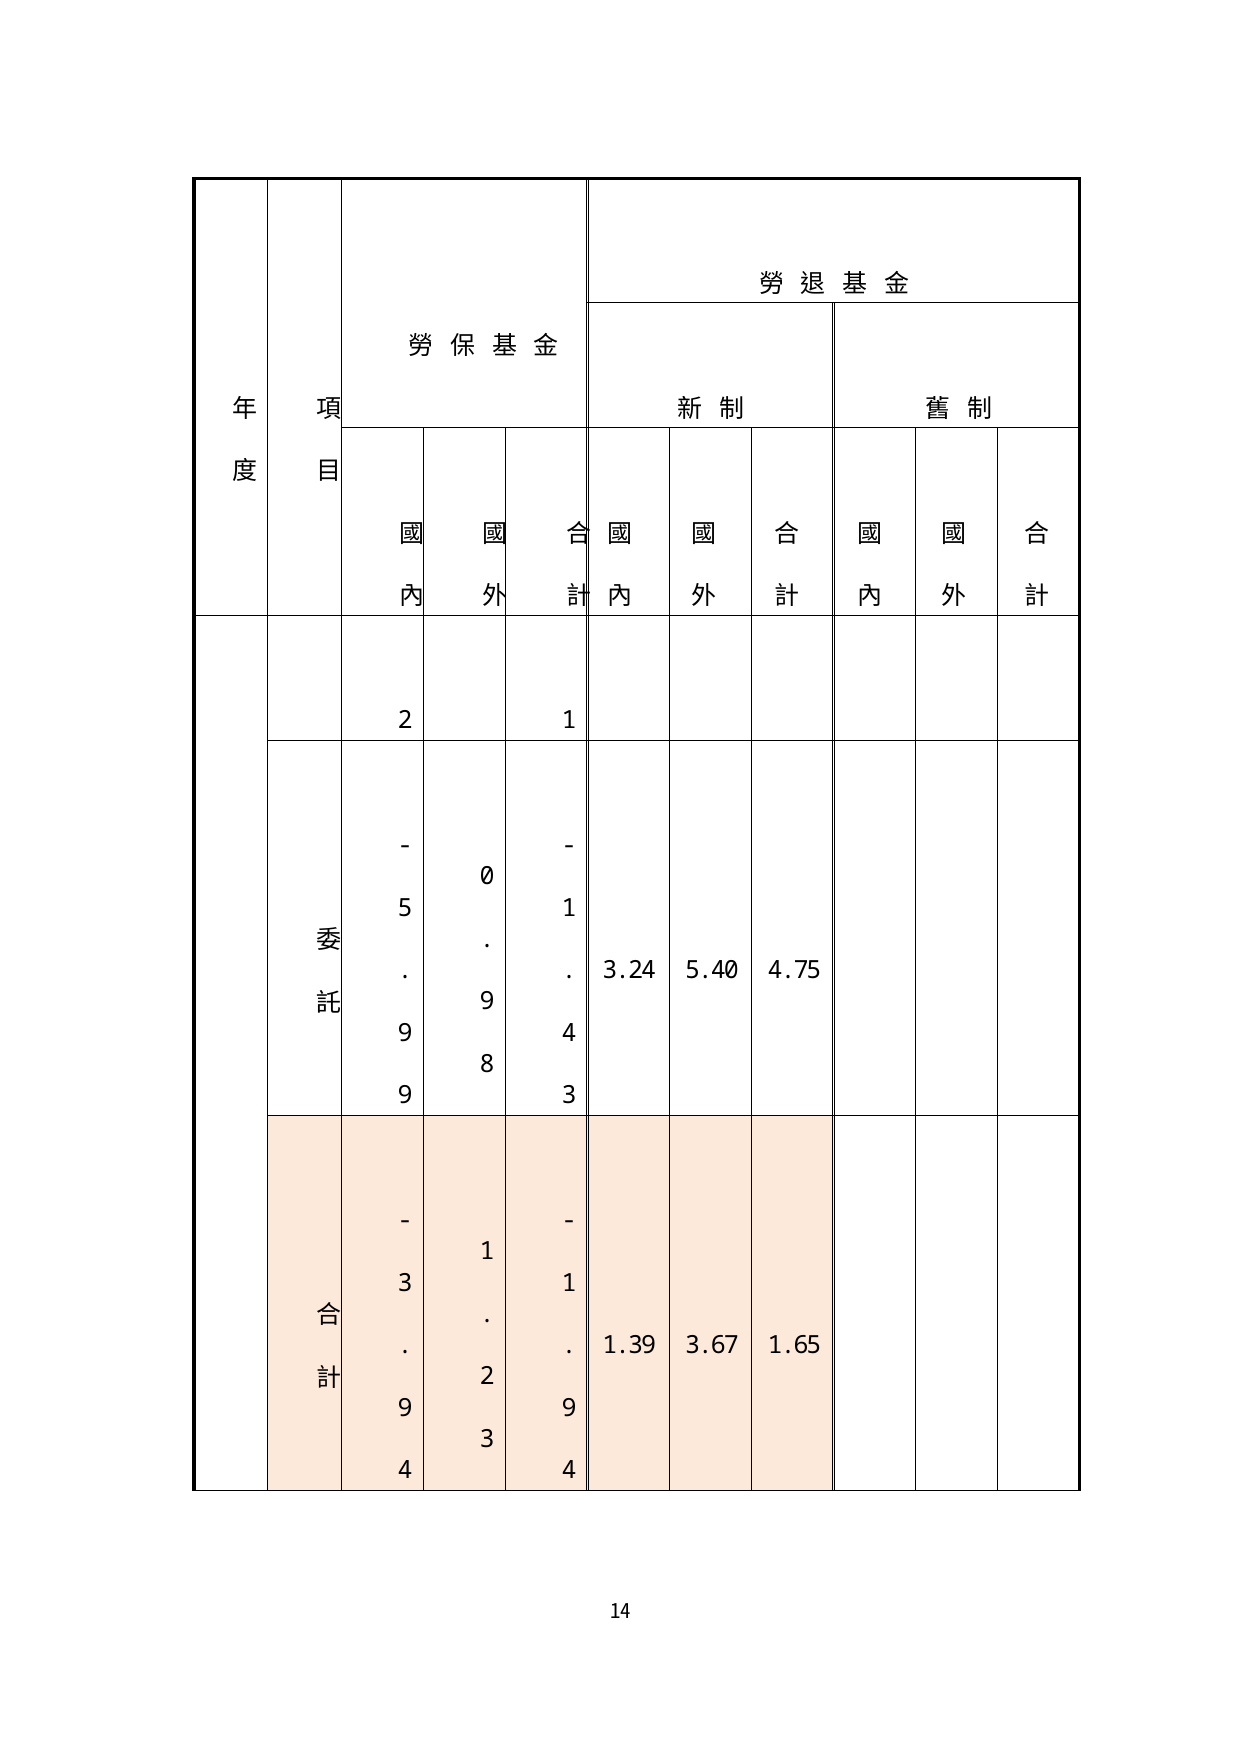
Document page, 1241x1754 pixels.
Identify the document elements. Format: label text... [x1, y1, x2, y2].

table_cell 1.39 [589, 1116, 669, 1490]
table_cell 舊制 [835, 303, 1078, 427]
table_cell [916, 616, 997, 740]
table_cell 4.75 [752, 741, 832, 1115]
table_cell [670, 616, 751, 740]
table_header 勞保基金 [342, 180, 586, 427]
table_cell 合計 [752, 428, 832, 615]
table_cell 合計 [268, 1116, 341, 1490]
table_cell 國內 [835, 428, 915, 615]
table_cell [835, 616, 915, 740]
table_cell 國外 [424, 428, 505, 615]
table_cell [998, 741, 1078, 1115]
table_cell 1.65 [752, 1116, 832, 1490]
table_cell 國外 [670, 428, 751, 615]
table_cell [916, 741, 997, 1115]
table_cell [998, 1116, 1078, 1490]
table_cell -3.94 [342, 1116, 423, 1490]
table_cell 新制 [589, 303, 832, 427]
table_cell [752, 616, 832, 740]
table_cell [196, 616, 267, 1490]
table_cell 2 [342, 616, 423, 740]
table_cell 委託 [268, 741, 341, 1115]
table_cell [424, 616, 505, 740]
table_cell -1.94 [506, 1116, 586, 1490]
table_cell [268, 616, 341, 740]
table_cell 5.40 [670, 741, 751, 1115]
table_cell 3.24 [589, 741, 669, 1115]
table_cell -1.43 [506, 741, 586, 1115]
table_header 年度 [196, 180, 267, 615]
table_cell 0.98 [424, 741, 505, 1115]
table_cell [998, 616, 1078, 740]
table_cell 合計 [506, 428, 586, 615]
table_cell [835, 741, 915, 1115]
table_cell [835, 1116, 915, 1490]
table_cell 國外 [916, 428, 997, 615]
table_cell 3.67 [670, 1116, 751, 1490]
table_cell 1 [506, 616, 586, 740]
table_cell 1.23 [424, 1116, 505, 1490]
table_cell 國內 [342, 428, 423, 615]
table_cell 合計 [998, 428, 1078, 615]
table_header 勞退基金 [589, 180, 1078, 302]
table_cell -5.99 [342, 741, 423, 1115]
table_header 項目 [268, 180, 341, 615]
table_cell [916, 1116, 997, 1490]
table_cell [589, 616, 669, 740]
table_cell 國內 [589, 428, 669, 615]
